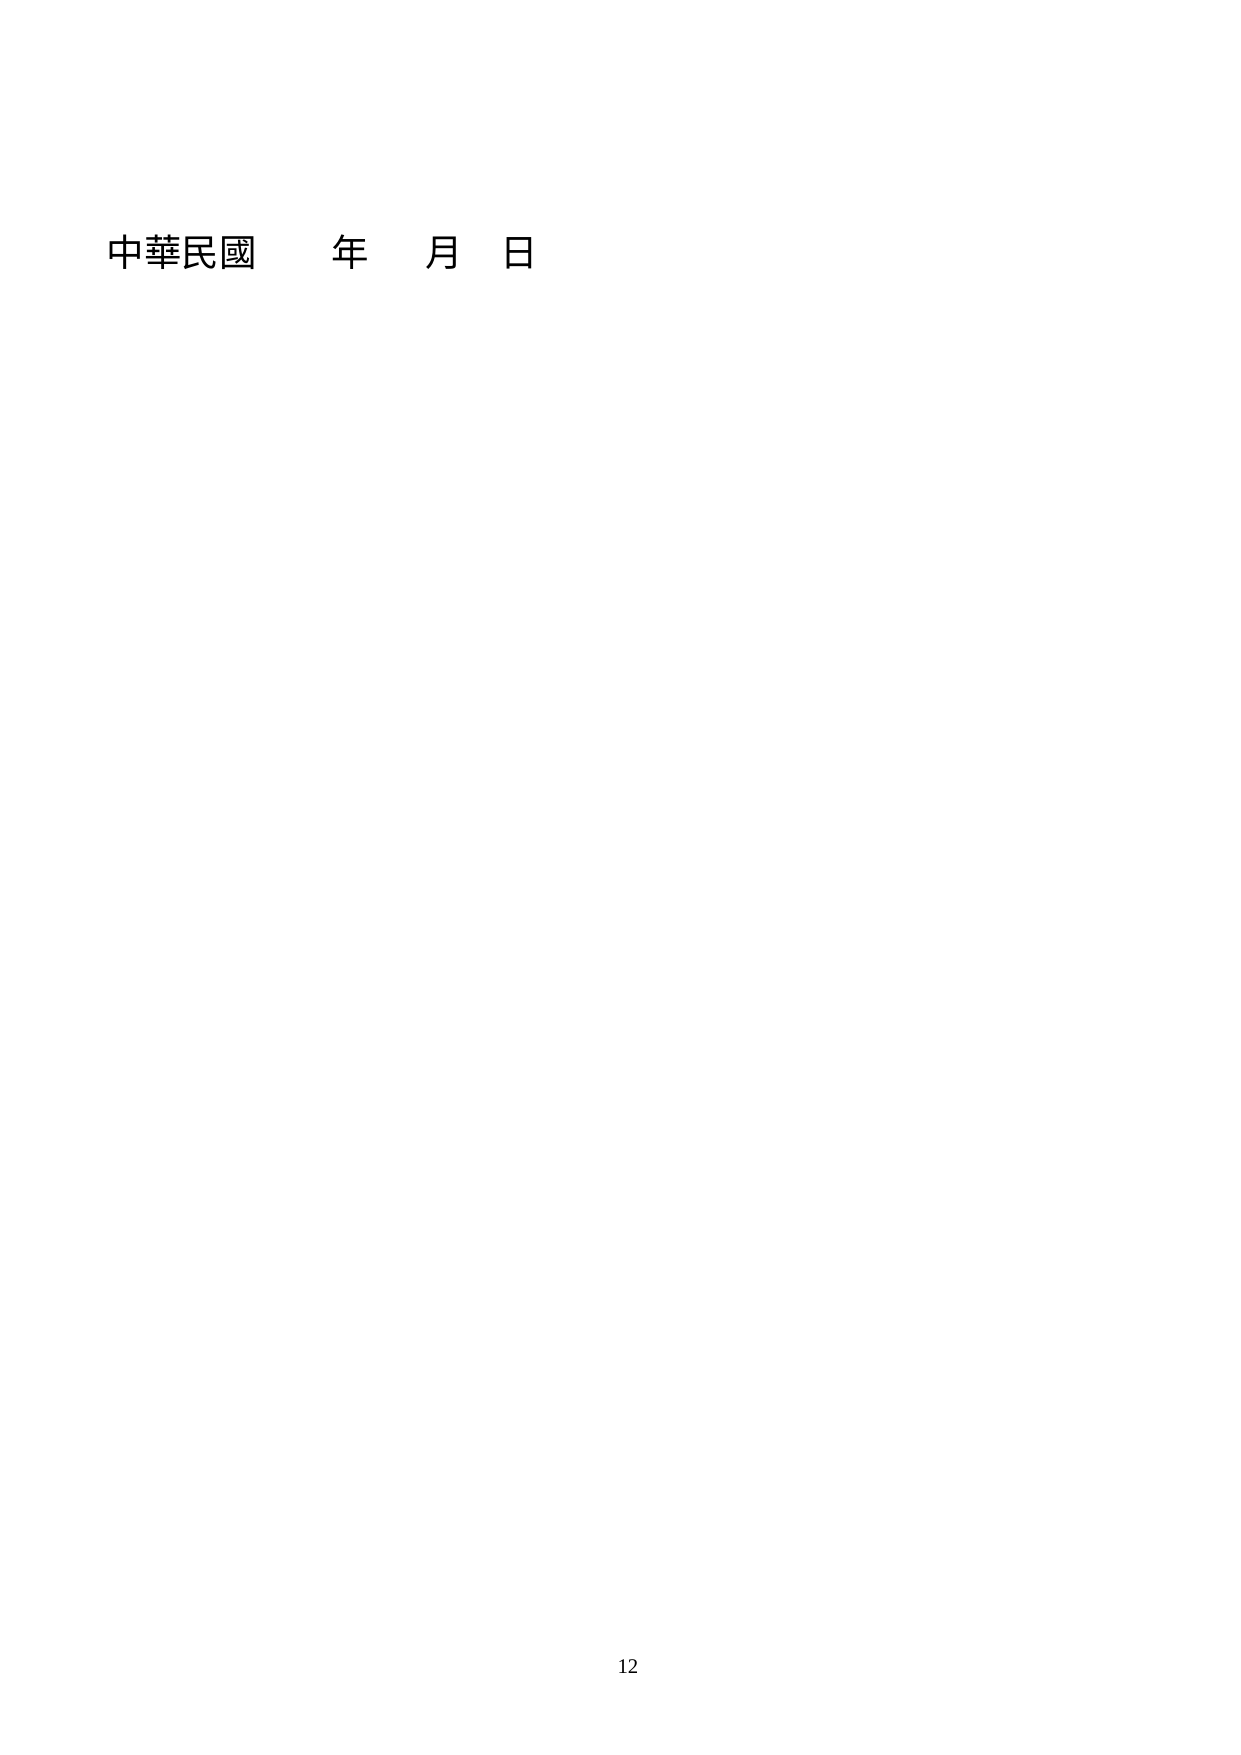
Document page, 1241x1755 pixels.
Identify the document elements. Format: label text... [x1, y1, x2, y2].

text 中華民國 年 月 日 [106, 209, 1137, 271]
